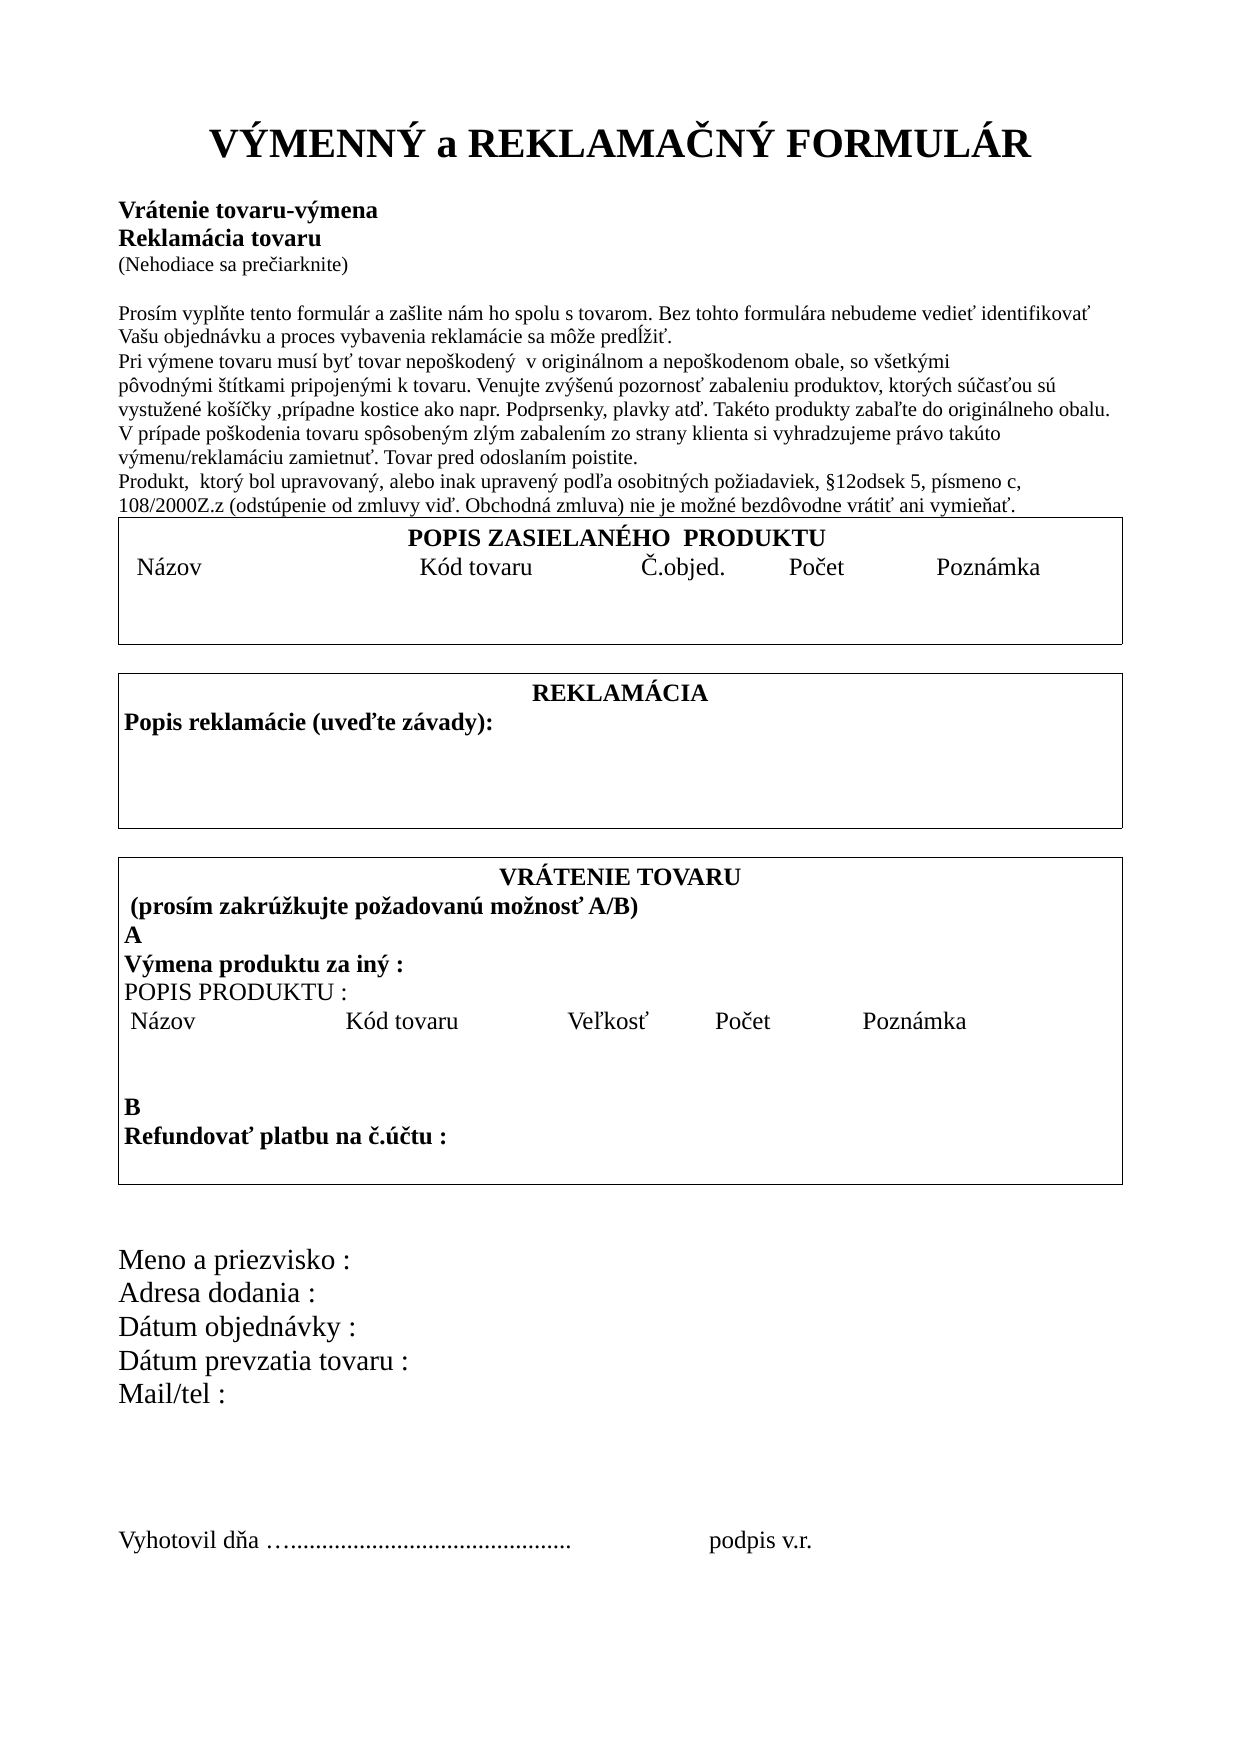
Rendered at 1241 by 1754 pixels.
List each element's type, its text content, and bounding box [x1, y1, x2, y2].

table_header VRÁTENIE TOVARU (prosím zakrúžkujte požadovanú možnosť A/B) A Výmena produktu za iný : POPIS PRODUKTU : Názov Kód tovaru Veľkosť Počet Poznámka B Refundovať platbu na č.účtu : [119, 858, 1122, 1184]
text Prosím vyplňte tento formulár a zašlite nám ho spolu s tovarom. Bez tohto formulára nebudeme vedieť identifikovať Vašu objednávku a proces vybavenia reklamácie sa môže predĺžiť. [118, 300, 1122, 348]
text Produkt, ktorý bol upravovaný, alebo inak upravený podľa osobitných požiadaviek, §12odsek 5, písmeno c, 108/2000Z.z (odstúpenie od zmluvy viď. Obchodná zmluva) nie je možné bezdôvodne vrátiť ani vymieňať. [118, 469, 1122, 517]
text Pri výmene tovaru musí byť tovar nepoškodený v originálnom a nepoškodenom obale, so všetkými [118, 348, 1122, 373]
text Mail/tel : [118, 1376, 1122, 1410]
text Adresa dodania : [118, 1276, 1122, 1309]
text (Nehodiace sa prečiarknite) [118, 252, 1122, 276]
text pôvodnými štítkami pripojenými k tovaru. Venujte zvýšenú pozornosť zabaleniu produktov, ktorých súčasťou sú vystužené košíčky ,prípadne kostice ako napr. Podprsenky, plavky atď. Takéto produkty zabaľte do originálneho obalu. V prípade poškodenia tovaru spôsobeným zlým zabalením zo strany klienta si vyhradzujeme právo takúto výmenu/reklamáciu zamietnuť. Tovar pred odoslaním poistite. [118, 373, 1122, 469]
text Dátum objednávky : [118, 1309, 1122, 1343]
table_header REKLAMÁCIA Popis reklamácie (uveďte závady): [119, 674, 1122, 828]
text Meno a priezvisko : [118, 1242, 1122, 1276]
text Dátum prevzatia tovaru : [118, 1343, 1122, 1376]
text VÝMENNÝ a REKLAMAČNÝ FORMULÁR [118, 118, 1122, 166]
text Vyhotovil dňa …............................................. podpis v.r. [118, 1525, 1122, 1553]
table_header POPIS ZASIELANÉHO PRODUKTU Názov Kód tovaru Č.objed. Počet Poznámka [119, 518, 1122, 643]
text Reklamácia tovaru [118, 223, 1122, 252]
text Vrátenie tovaru-výmena [118, 195, 1122, 223]
